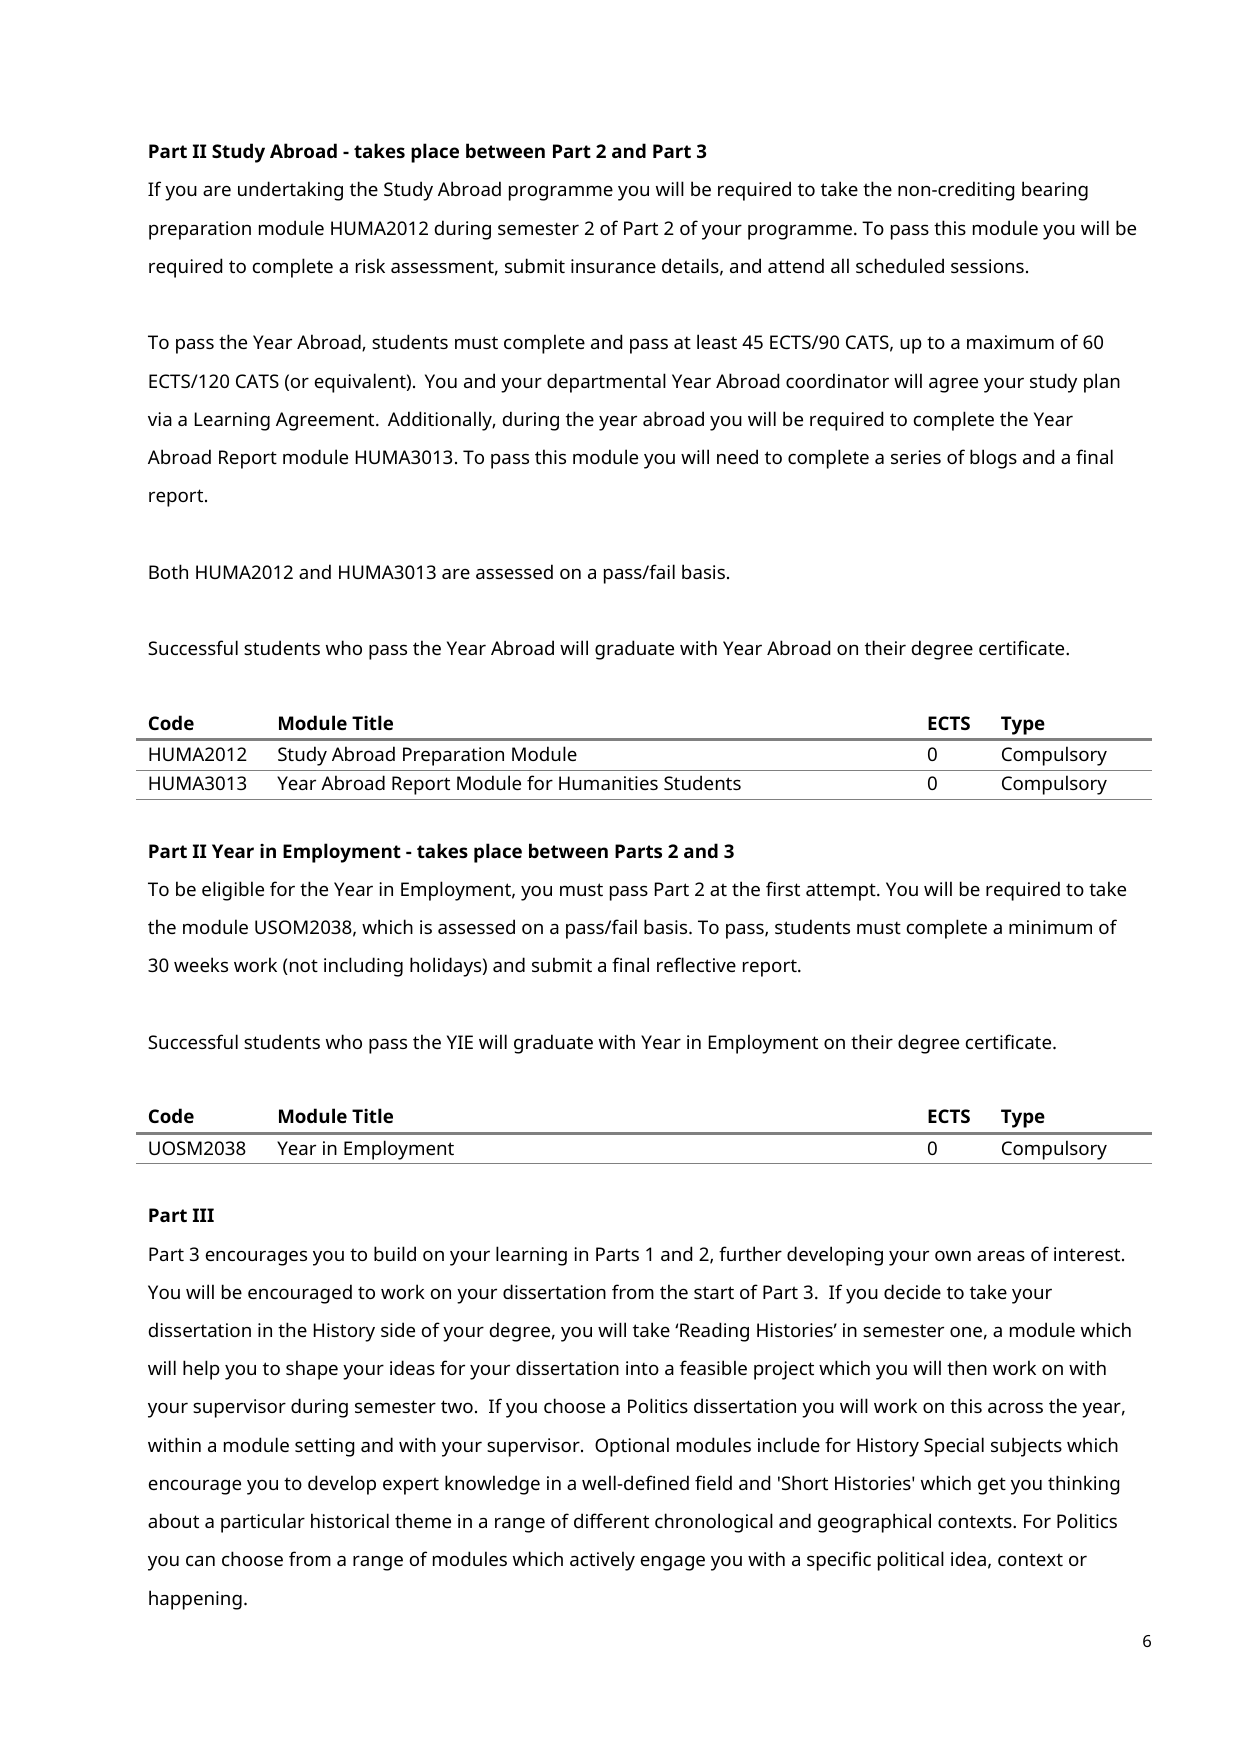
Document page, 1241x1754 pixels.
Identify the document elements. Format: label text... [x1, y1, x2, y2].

table_cell ECTS [916, 1104, 989, 1132]
table_cell UOSM2038 [136, 1135, 266, 1163]
table_cell Compulsory [989, 1135, 1152, 1163]
table_cell 0 [916, 1135, 989, 1163]
table_cell Type [989, 710, 1152, 738]
table_cell 0 [916, 741, 989, 769]
table_cell Study Abroad Preparation Module [266, 741, 916, 769]
table_cell Module Title [266, 710, 916, 738]
table_cell Year Abroad Report Module for Humanities Students [266, 771, 916, 799]
table_cell Module Title [266, 1104, 916, 1132]
table_cell Year in Employment [266, 1135, 916, 1163]
table_cell Compulsory [989, 741, 1152, 769]
table_cell HUMA2012 [136, 741, 266, 769]
table_cell 0 [916, 771, 989, 799]
table_cell Part II Year in Employment - takes place between Parts 2 and 3 To be eligible for the Year in Employment, you must pass Part 2 at the first attempt. You will be required to take the module USOM2038, which is assessed on a pass/fail basis. To pass, students must complete a minimum of 30 weeks work (not including holidays) and submit a final reflective report. Successful students who pass the YIE will graduate with Year in Employment on their degree certificate. [136, 800, 1152, 1104]
table_cell ECTS [916, 710, 989, 738]
table_cell Type [989, 1104, 1152, 1132]
table_cell Code [136, 710, 266, 738]
table_cell Compulsory [989, 771, 1152, 799]
table_cell Part II Study Abroad - takes place between Part 2 and Part 3 If you are undertaking the Study Abroad programme you will be required to take the non-crediting bearing preparation module HUMA2012 during semester 2 of Part 2 of your programme. To pass this module you will be required to complete a risk assessment, submit insurance details, and attend all scheduled sessions. To pass the Year Abroad, students must complete and pass at least 45 ECTS/90 CATS, up to a maximum of 60 ECTS/120 CATS (or equivalent). You and your departmental Year Abroad coordinator will agree your study plan via a Learning Agreement. Additionally, during the year abroad you will be required to complete the Year Abroad Report module HUMA3013. To pass this module you will need to complete a series of blogs and a final report. Both HUMA2012 and HUMA3013 are assessed on a pass/fail basis. Successful students who pass the Year Abroad will graduate with Year Abroad on their degree certificate. [136, 99, 1152, 710]
table_cell Part III Part 3 encourages you to build on your learning in Parts 1 and 2, further developing your own areas of interest. You will be encouraged to work on your dissertation from the start of Part 3. If you decide to take your dissertation in the History side of your degree, you will take ‘Reading Histories’ in semester one, a module which will help you to shape your ideas for your dissertation into a feasible project which you will then work on with your supervisor during semester two. If you choose a Politics dissertation you will work on this across the year, within a module setting and with your supervisor. Optional modules include for History Special subjects which encourage you to develop expert knowledge in a well-defined field and 'Short Histories' which get you thinking about a particular historical theme in a range of different chronological and geographical contexts. For Politics you can choose from a range of modules which actively engage you with a specific political idea, context or happening. [136, 1164, 1152, 1621]
table_cell HUMA3013 [136, 771, 266, 799]
table_cell Code [136, 1104, 266, 1132]
